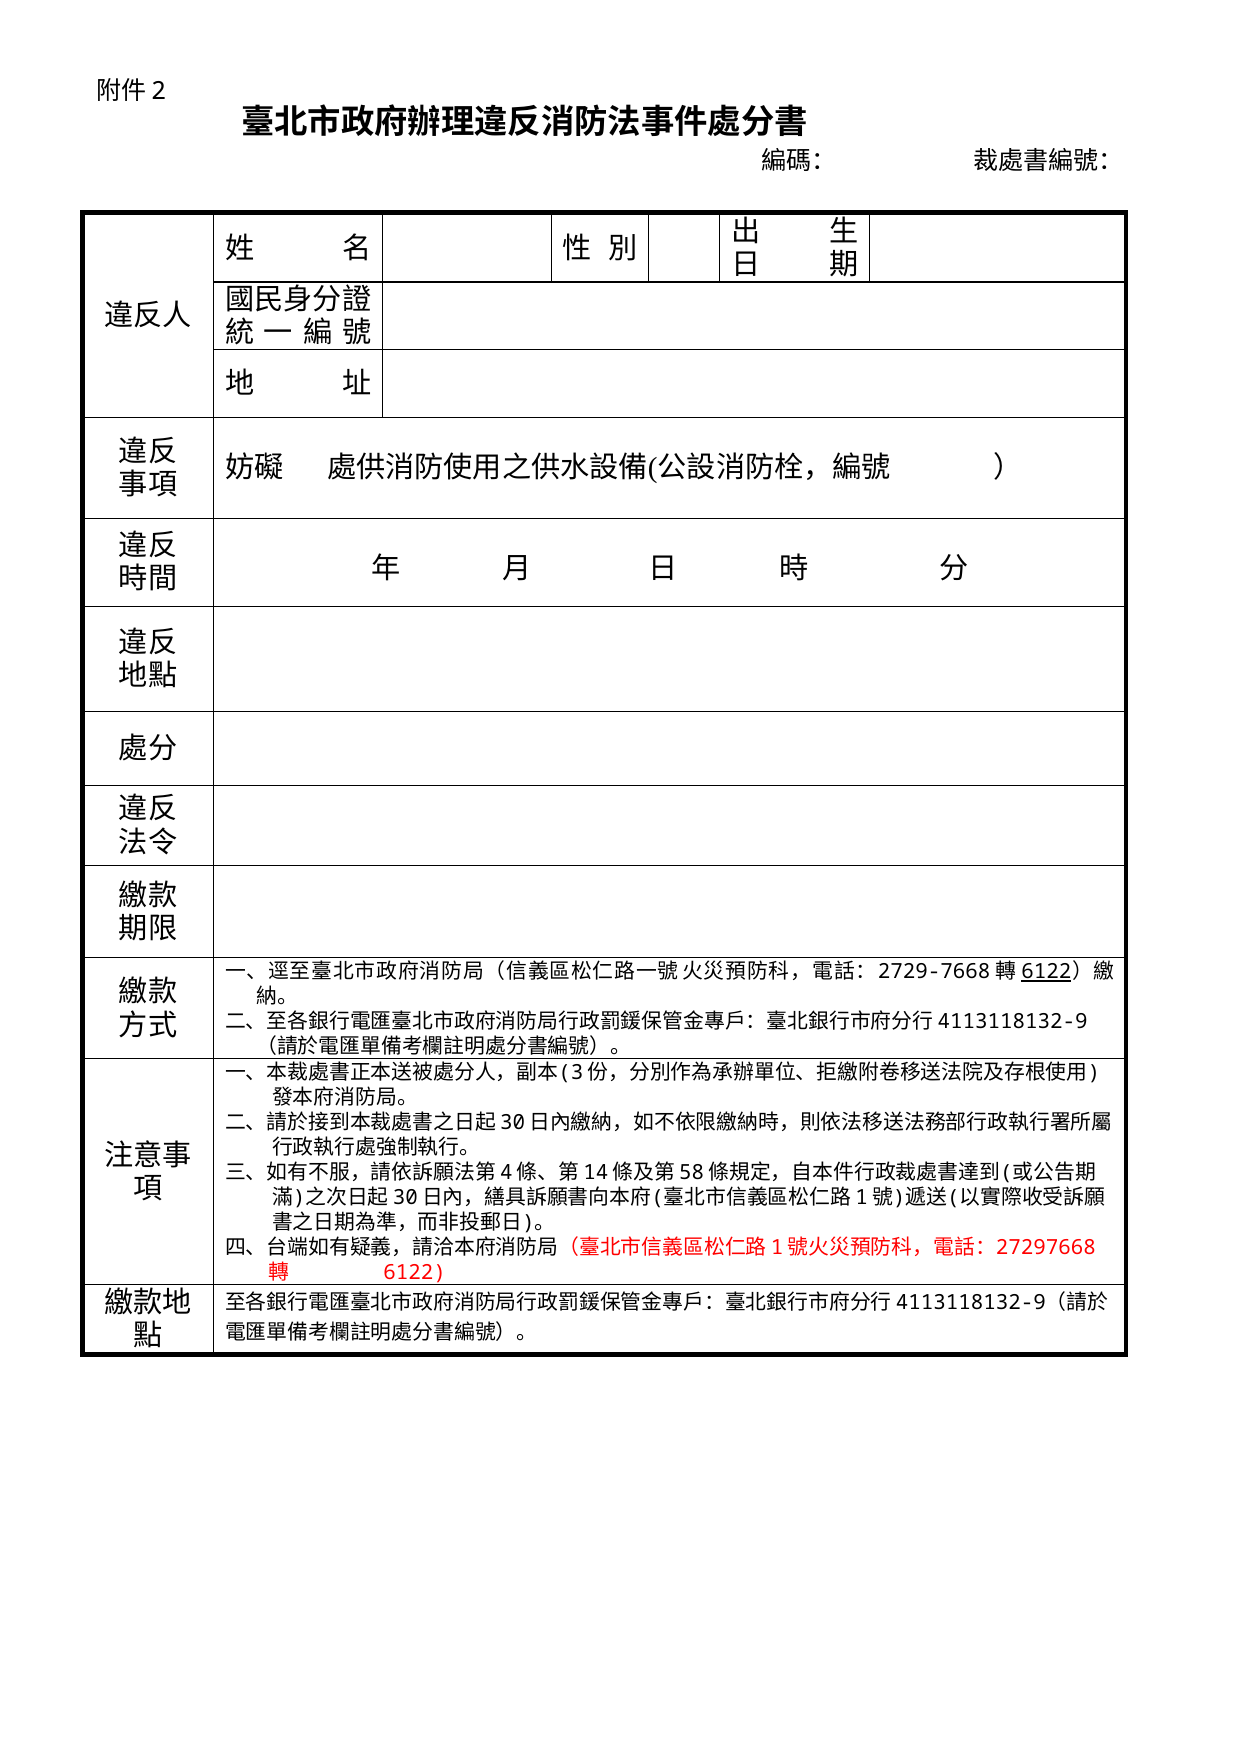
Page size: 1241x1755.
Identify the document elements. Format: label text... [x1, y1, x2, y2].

table_cell [214, 712, 1124, 785]
table_cell 違反 事項 [85, 418, 213, 518]
table_cell 一、本裁處書正本送被處分人，副本(3份，分別作為承辦單位、拒繳附卷移送法院及存根使用)發本府消防局。 二、請於接到本裁處書之日起30日內繳納，如不依限繳納時，則依法移送法務部行政執行署所屬行政執行處強制執行。 三、如有不服，請依訴願法第4條、第14條及第58條規定，自本件行政裁處書達到(或公告期滿)之次日起30日內，繕具訴願書向本府(臺北市信義區松仁路1號)遞送(以實際收受訴願書之日期為準，而非投郵日)。 四、台端如有疑義，請洽本府消防局（臺北市信義區松仁路1號火災預防科，電話：27297668轉 6122) [214, 1059, 1124, 1284]
table_cell 繳款 方式 [85, 958, 213, 1058]
table_header 性別 [552, 215, 648, 281]
table_cell 至各銀行電匯臺北市政府消防局行政罰鍰保管金專戶：臺北銀行市府分行4113118132-9（請於電匯單備考欄註明處分書編號）。 [214, 1285, 1124, 1352]
table_cell 妨礙 處供消防使用之供水設備(公設消防栓，編號 ） [214, 418, 1124, 518]
text 附件2 [71, 71, 1137, 107]
table_cell 一、逕至臺北市政府消防局（信義區松仁路一號火災預防科，電話：2729-7668轉6122）繳納。 二、至各銀行電匯臺北市政府消防局行政罰鍰保管金專戶：臺北銀行市府分行4113118132-9（請於電匯單備考欄註明處分書編號）。 [214, 958, 1124, 1058]
table_cell [214, 786, 1124, 865]
table_header [383, 215, 551, 281]
table_header 違反人 [85, 215, 213, 417]
table_cell 繳款地點 [85, 1285, 213, 1352]
table_cell [214, 866, 1124, 957]
table_cell 國民身分證統一編號 [214, 283, 382, 349]
text 臺北市政府辦理違反消防法事件處分書 [121, 107, 1137, 140]
table_cell 違反 時間 [85, 519, 213, 606]
table_cell [383, 350, 1124, 417]
table_header 姓名 [214, 215, 382, 281]
table_cell 注意事項 [85, 1059, 213, 1284]
table_cell 違反 地點 [85, 607, 213, 711]
table_cell 違反 法令 [85, 786, 213, 865]
table_header 出生 日期 [720, 215, 869, 281]
table_header [649, 215, 719, 281]
table_cell 年 月 日 時 分 [214, 519, 1124, 606]
table_cell [214, 607, 1124, 711]
table_cell 地址 [214, 350, 382, 417]
table_header [870, 215, 1124, 281]
table_cell 繳款 期限 [85, 866, 213, 957]
text 編碼： 裁處書編號： [71, 140, 1137, 177]
table_cell 處分 [85, 712, 213, 785]
table_cell [383, 283, 1124, 349]
